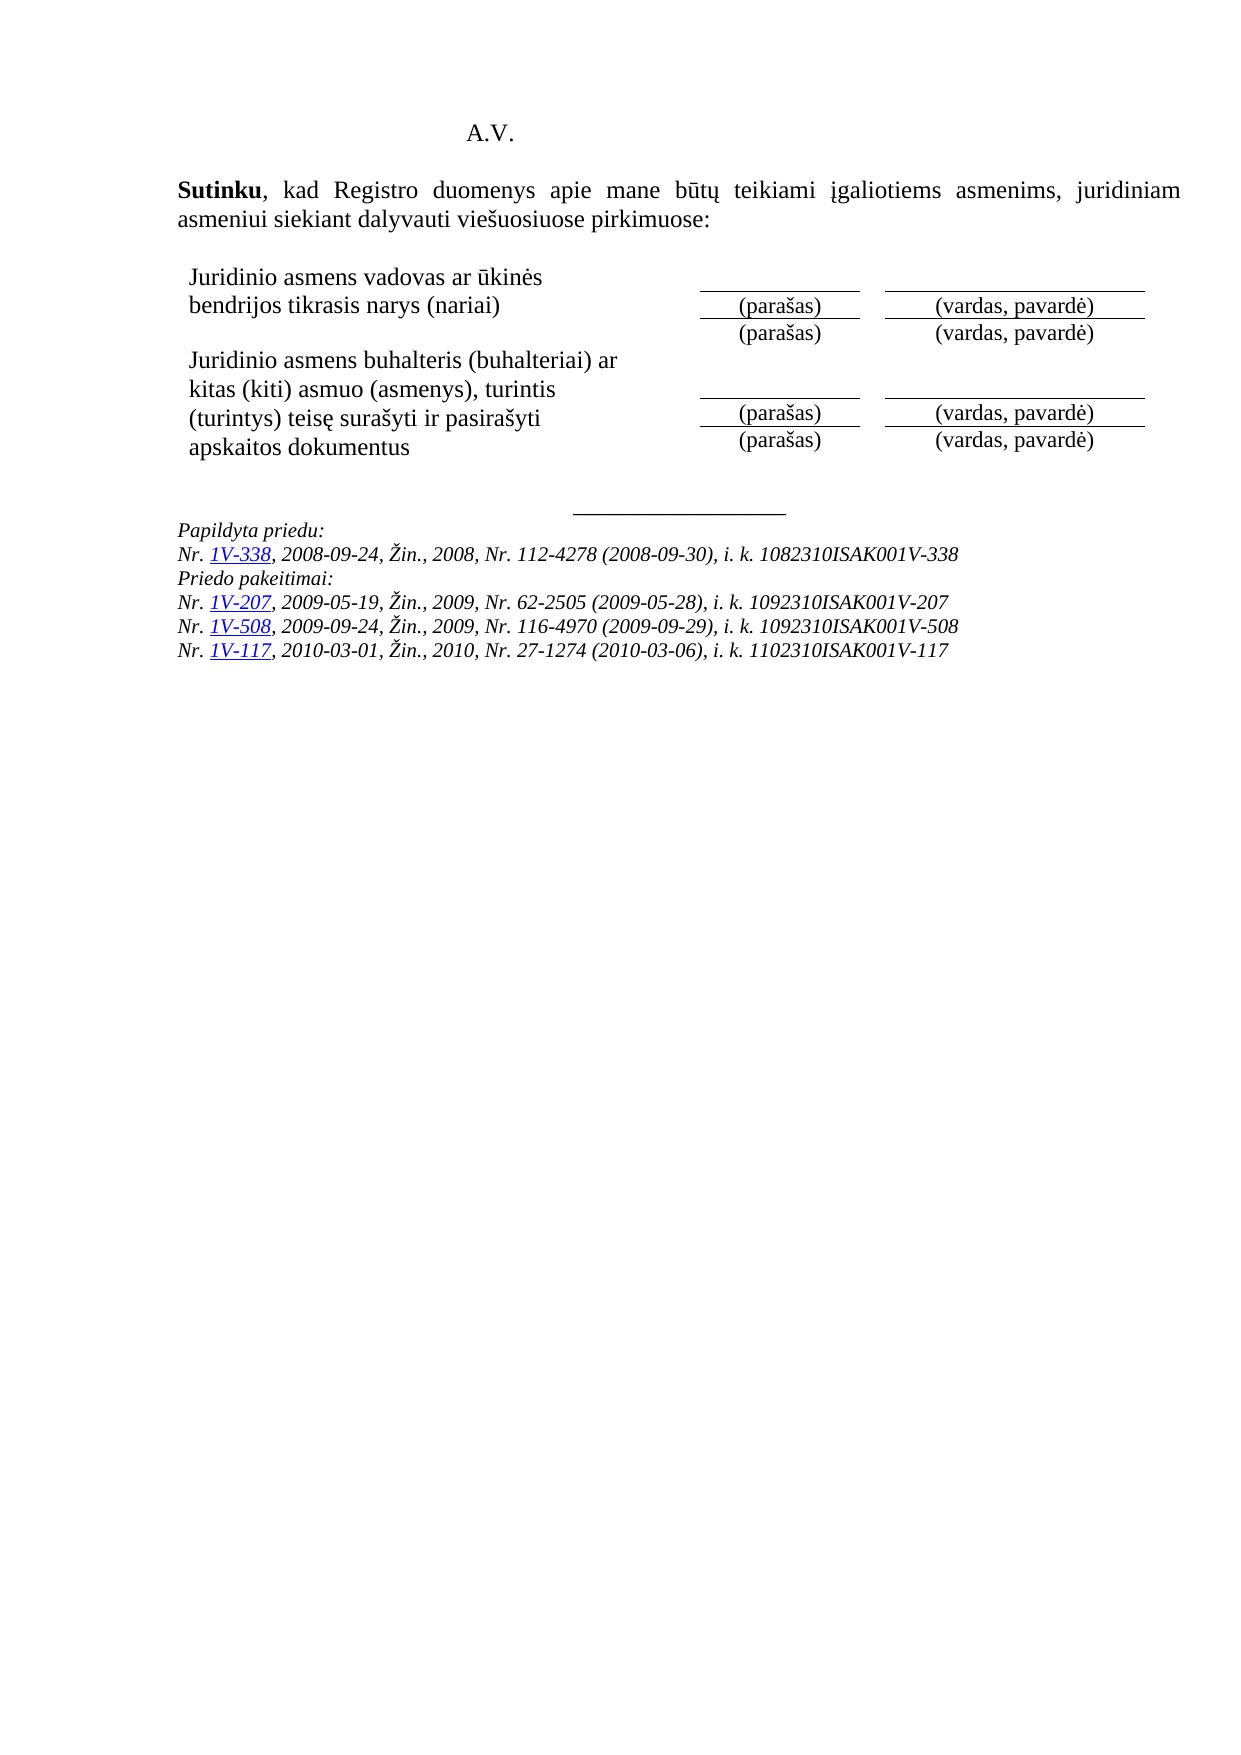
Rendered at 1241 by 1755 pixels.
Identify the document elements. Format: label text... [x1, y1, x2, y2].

text Nr. 1V-338, 2008-09-24, Žin., 2008, Nr. 112-4278 (2008-09-30), i. k. 1082310ISAK001V-338 [177, 542, 1181, 566]
table_cell (parašas) [700, 427, 860, 460]
table_cell (vardas, pavardė) [885, 399, 1144, 426]
table_cell (vardas, pavardė) [885, 427, 1144, 460]
table_cell [860, 291, 884, 318]
text A.V. [466, 118, 1181, 147]
table_cell (vardas, pavardė) [885, 319, 1144, 345]
text Nr. 1V-508, 2009-09-24, Žin., 2009, Nr. 116-4970 (2009-09-29), i. k. 1092310ISAK001V-508 [177, 614, 1181, 638]
table_cell (parašas) [700, 399, 860, 426]
text Papildyta priedu: [177, 518, 1181, 542]
table_cell [700, 372, 860, 398]
table_cell [860, 426, 884, 460]
table_cell [860, 398, 884, 426]
text Sutinku, kad Registro duomenys apie mane būtų teikiami įgaliotiems asmenims, juridiniam asmeniui siekiant dalyvauti viešuosiuose pirkimuose: [177, 176, 1181, 233]
text _________________ [177, 489, 1181, 518]
table_cell [885, 345, 1144, 372]
text Nr. 1V-117, 2010-03-01, Žin., 2010, Nr. 27-1274 (2010-03-06), i. k. 1102310ISAK001V-117 [177, 638, 1181, 662]
text Nr. 1V-207, 2009-05-19, Žin., 2009, Nr. 62-2505 (2009-05-28), i. k. 1092310ISAK001V-207 [177, 590, 1181, 614]
table_cell [860, 372, 884, 398]
table_cell Juridinio asmens buhalteris (buhalteriai) ar kitas (kiti) asmuo (asmenys), turintis (turintys) teisę surašyti ir pasirašyti apskaitos dokumentus [177, 345, 700, 460]
table_header [860, 262, 884, 291]
table_cell [860, 345, 884, 372]
table_header [700, 262, 860, 291]
table_cell [885, 372, 1144, 398]
table_cell (parašas) [700, 292, 860, 318]
table_cell (vardas, pavardė) [885, 292, 1144, 318]
table_header Juridinio asmens vadovas ar ūkinės bendrijos tikrasis narys (nariai) [177, 262, 700, 345]
table_header [885, 262, 1144, 291]
text Priedo pakeitimai: [177, 566, 1181, 590]
table_cell [860, 318, 884, 345]
table_cell [700, 345, 860, 372]
table_cell (parašas) [700, 319, 860, 345]
